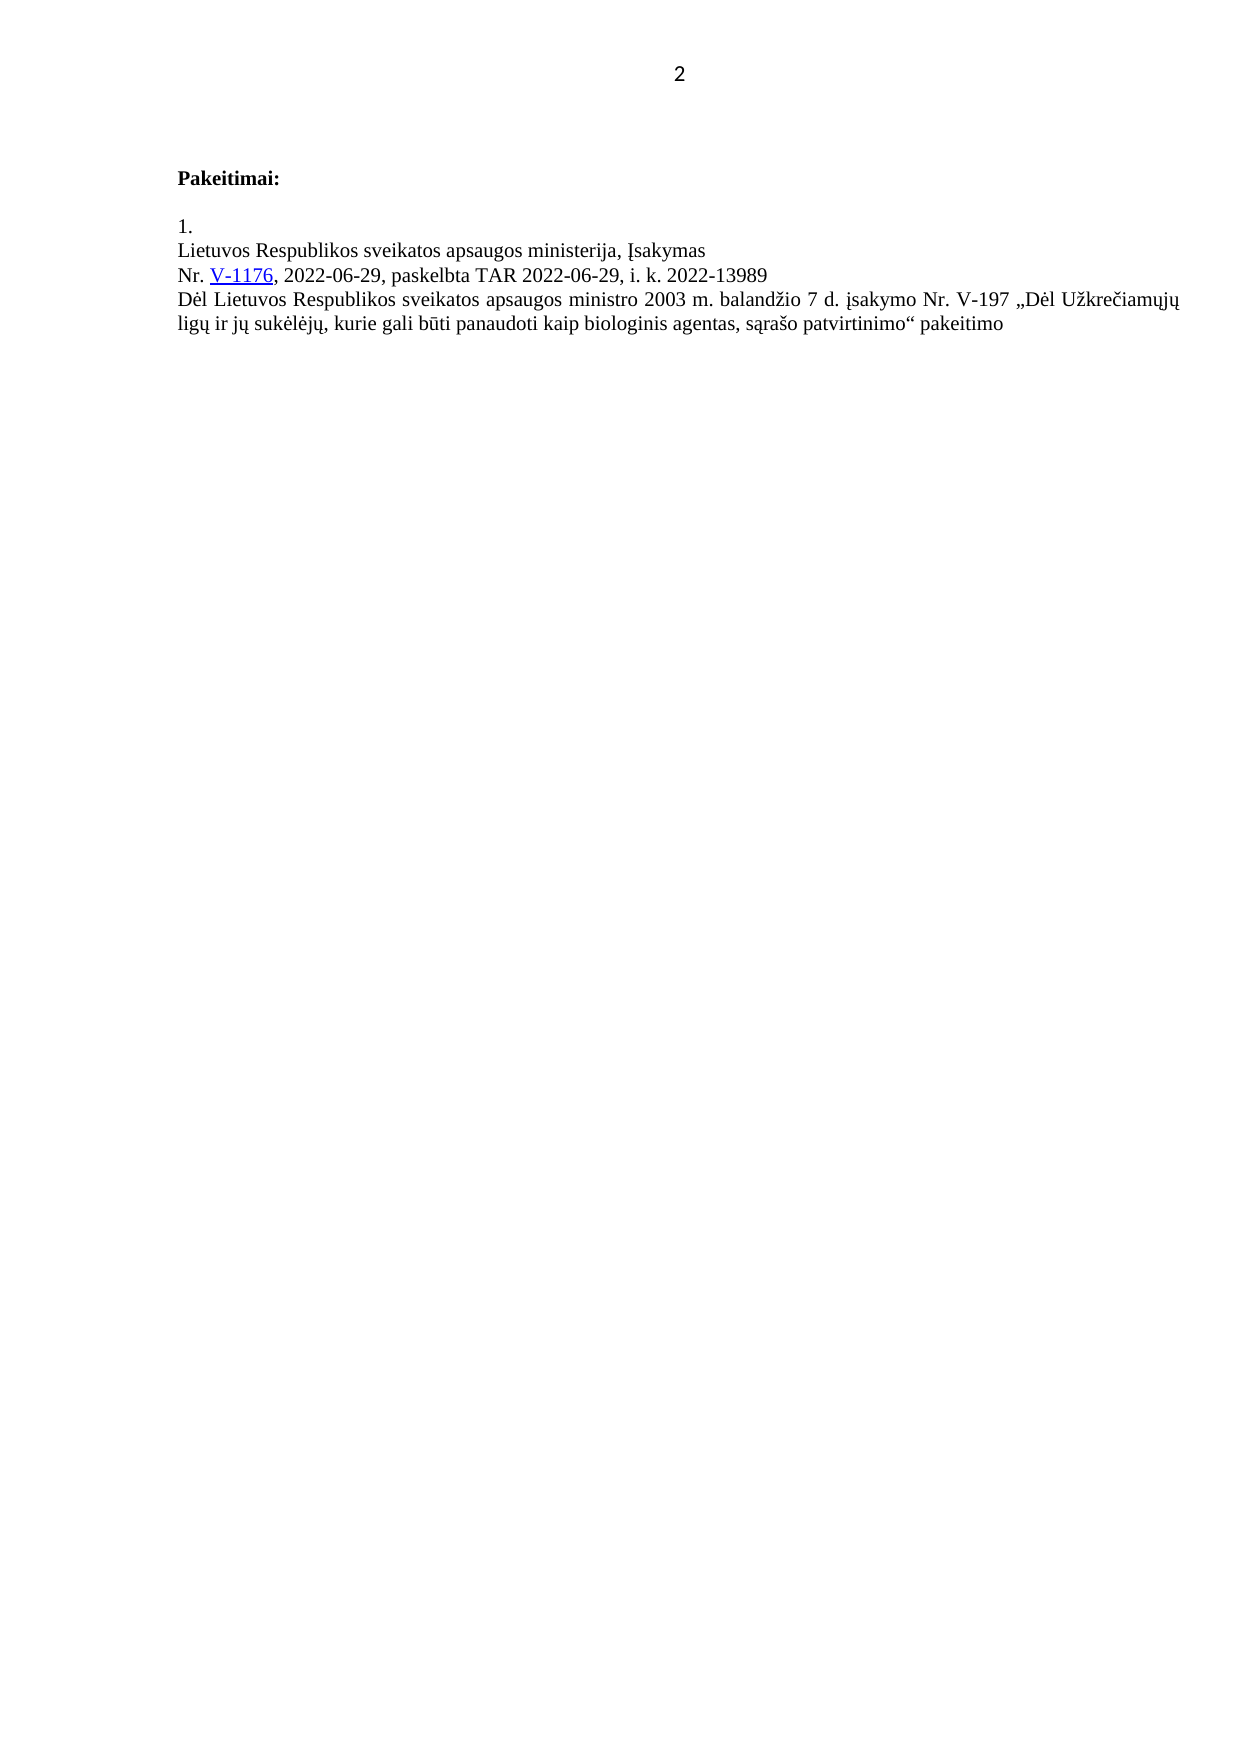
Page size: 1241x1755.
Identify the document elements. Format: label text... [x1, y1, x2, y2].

text Nr. V-1176, 2022-06-29, paskelbta TAR 2022-06-29, i. k. 2022-13989 [177, 262, 1181, 287]
text 1. [177, 214, 1181, 238]
text Lietuvos Respublikos sveikatos apsaugos ministerija, Įsakymas [177, 238, 1181, 262]
text Dėl Lietuvos Respublikos sveikatos apsaugos ministro 2003 m. balandžio 7 d. įsakymo Nr. V-197 „Dėl Užkrečiamųjų ligų ir jų sukėlėjų, kurie gali būti panaudoti kaip biologinis agentas, sąrašo patvirtinimo“ pakeitimo [177, 287, 1181, 335]
text Pakeitimai: [177, 166, 1181, 190]
